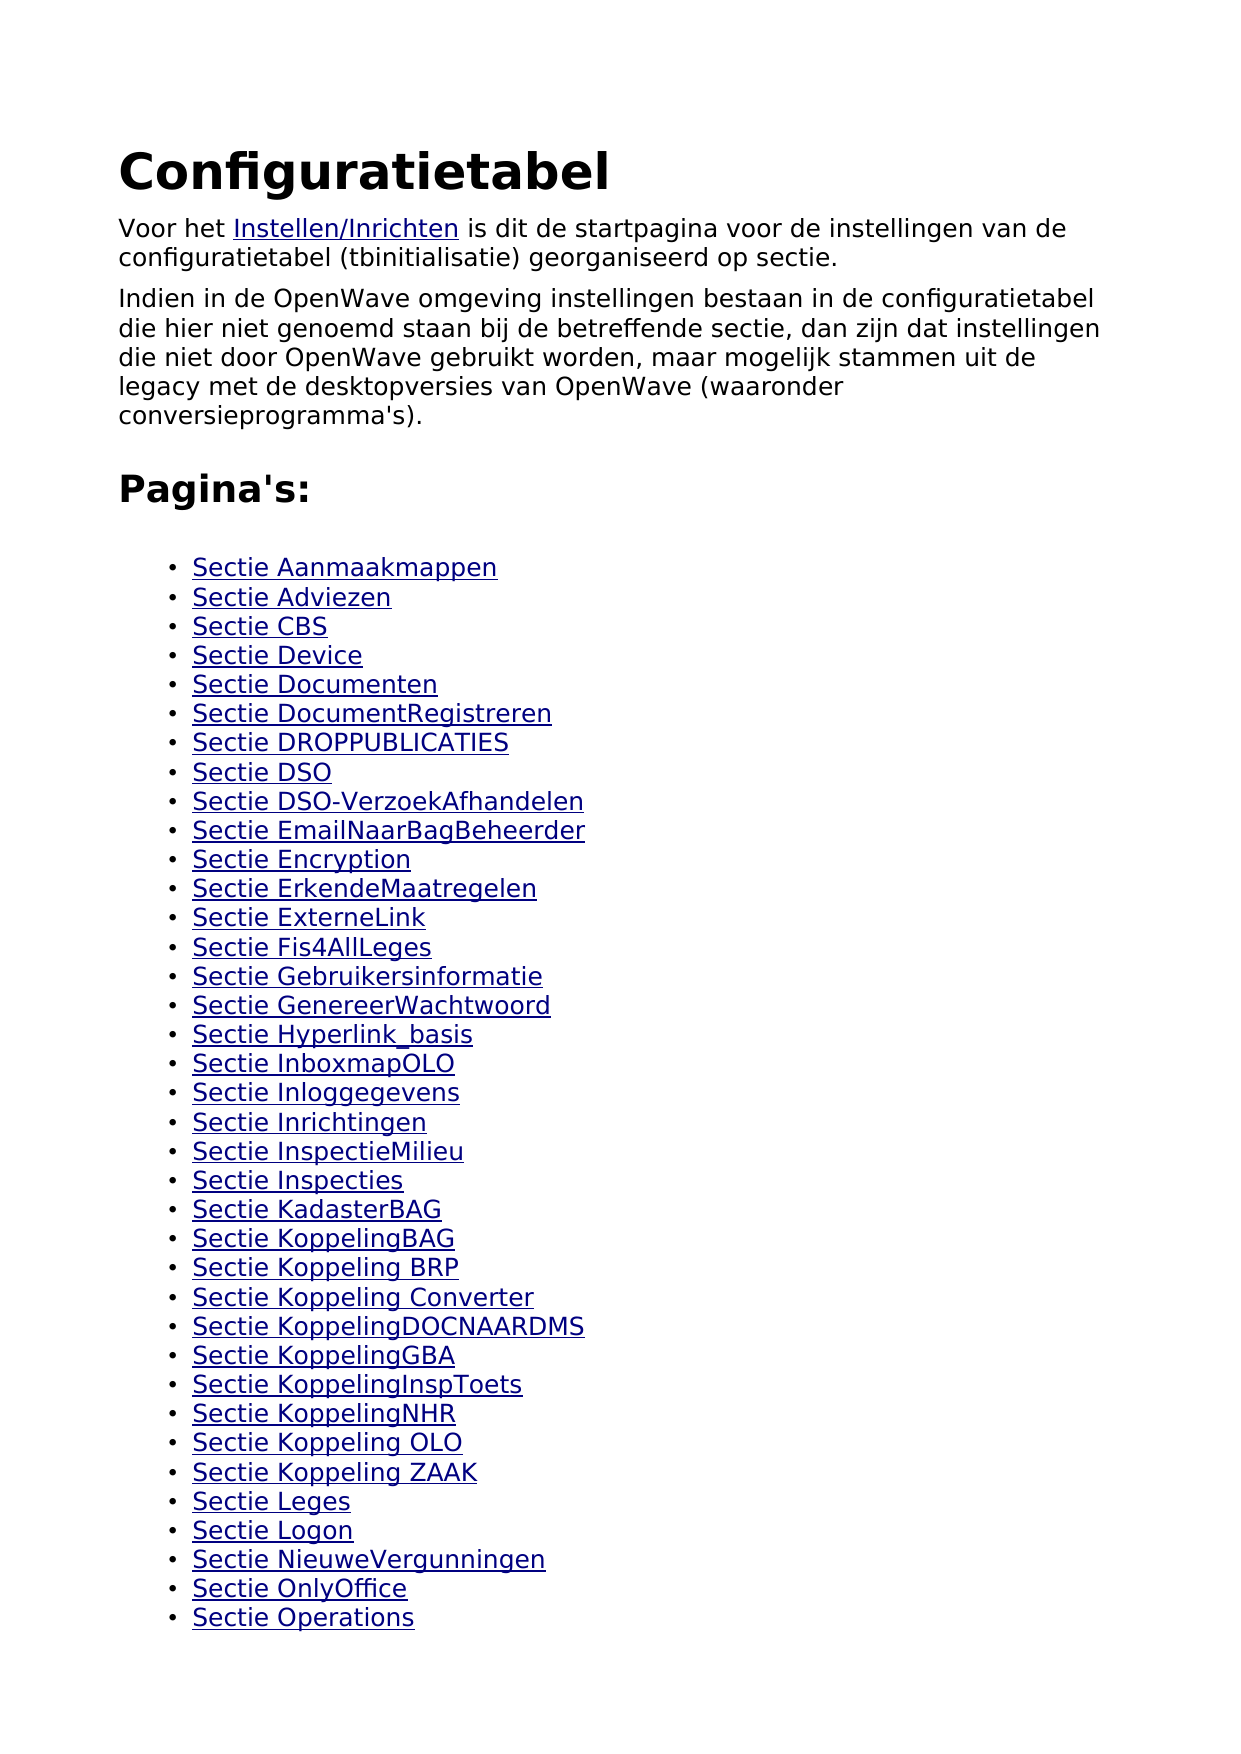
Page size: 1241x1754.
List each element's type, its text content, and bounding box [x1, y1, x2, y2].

list Sectie KoppelingBAG [177, 1224, 1122, 1254]
subtitle Configuratietabel [118, 143, 1122, 201]
list Sectie OnlyOffice [177, 1574, 1122, 1604]
list Sectie Koppeling ZAAK [177, 1458, 1122, 1487]
list Sectie KoppelingInspToets [177, 1370, 1122, 1399]
list Sectie DROPPUBLICATIES [177, 729, 1122, 758]
list Sectie Inrichtingen [177, 1108, 1122, 1137]
list Sectie DSO-VerzoekAfhandelen [177, 787, 1122, 816]
list Sectie ErkendeMaatregelen [177, 874, 1122, 904]
subtitle Pagina's: [118, 468, 1122, 512]
list Sectie InspectieMilieu [177, 1137, 1122, 1166]
list Sectie Gebruikersinformatie [177, 962, 1122, 991]
list Sectie Leges [177, 1487, 1122, 1516]
list Sectie Fis4AllLeges [177, 933, 1122, 962]
list Sectie KoppelingDOCNAARDMS [177, 1312, 1122, 1341]
list Sectie Koppeling OLO [177, 1429, 1122, 1458]
list Sectie Koppeling Converter [177, 1283, 1122, 1312]
text Voor het Instellen/Inrichten is dit de startpagina voor de instellingen van de configuratietabel (tbinitialisatie) georganiseerd op sectie. [118, 214, 1122, 272]
list Sectie GenereerWachtwoord [177, 991, 1122, 1020]
list Sectie Documenten [177, 670, 1122, 699]
list Sectie NieuweVergunningen [177, 1545, 1122, 1574]
list Sectie Aanmaakmappen [177, 554, 1122, 583]
list Sectie ExterneLink [177, 904, 1122, 933]
list Sectie Hyperlink_basis [177, 1020, 1122, 1049]
list Sectie KoppelingGBA [177, 1341, 1122, 1370]
list Sectie KadasterBAG [177, 1195, 1122, 1224]
list Sectie Logon [177, 1516, 1122, 1545]
list Sectie DSO [177, 758, 1122, 787]
list Sectie Encryption [177, 845, 1122, 874]
list Sectie Koppeling BRP [177, 1254, 1122, 1283]
list Sectie Operations [177, 1604, 1122, 1633]
list Sectie KoppelingNHR [177, 1399, 1122, 1429]
list Sectie CBS [177, 612, 1122, 641]
text Indien in de OpenWave omgeving instellingen bestaan in de configuratietabel die hier niet genoemd staan bij de betreffende sectie, dan zijn dat instellingen die niet door OpenWave gebruikt worden, maar mogelijk stammen uit de legacy met de desktopversies van OpenWave (waaronder conversieprogramma's). [118, 285, 1122, 431]
list Sectie InboxmapOLO [177, 1049, 1122, 1079]
list Sectie DocumentRegistreren [177, 699, 1122, 729]
list Sectie EmailNaarBagBeheerder [177, 816, 1122, 845]
list Sectie Device [177, 641, 1122, 670]
list Sectie Adviezen [177, 583, 1122, 612]
list Sectie Inloggegevens [177, 1079, 1122, 1108]
list Sectie Inspecties [177, 1166, 1122, 1195]
